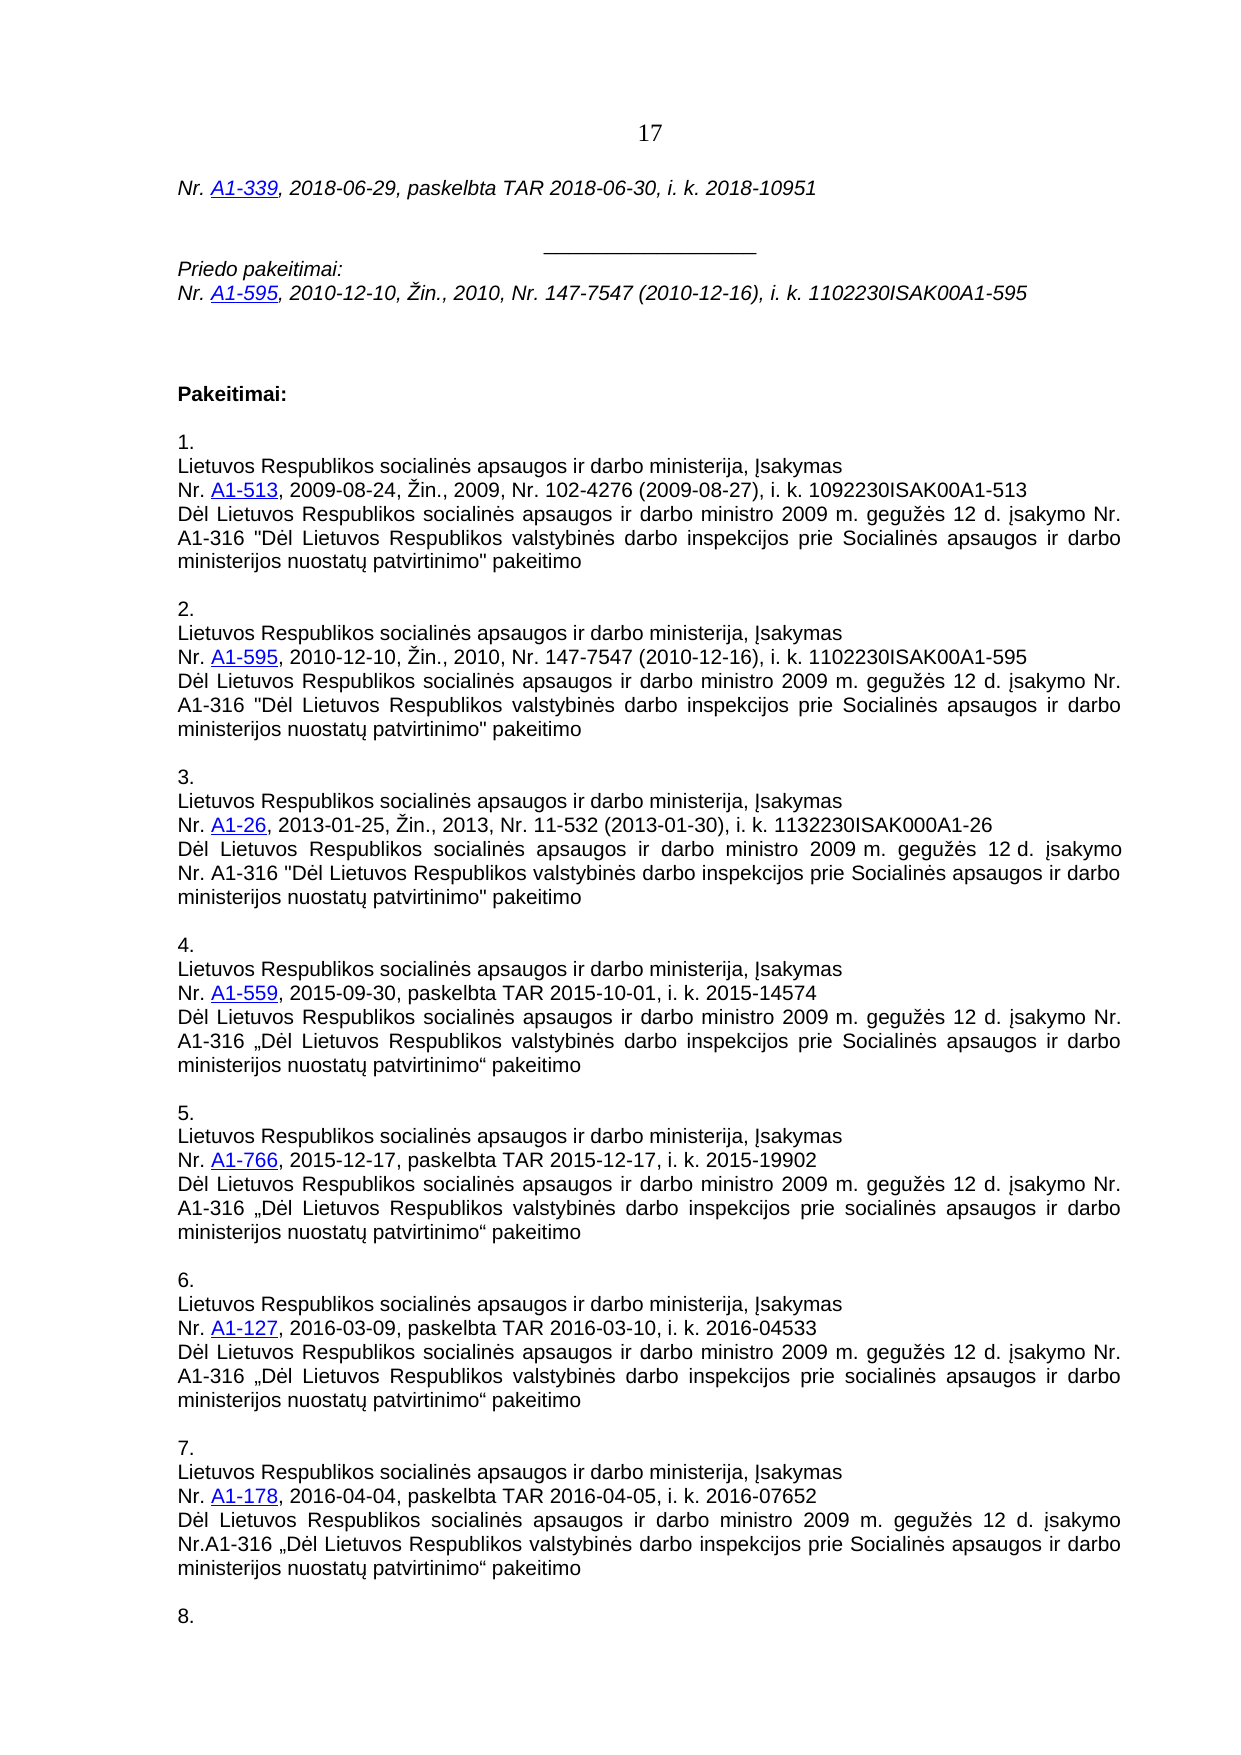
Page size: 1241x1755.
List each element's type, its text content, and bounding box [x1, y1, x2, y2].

text Nr. A1-513, 2009-08-24, Žin., 2009, Nr. 102-4276 (2009-08-27), i. k. 1092230ISAK00A1-513 [177, 477, 1122, 501]
text Nr. A1-766, 2015-12-17, paskelbta TAR 2015-12-17, i. k. 2015-19902 [177, 1148, 1122, 1172]
text 2. [177, 597, 1122, 621]
text Lietuvos Respublikos socialinės apsaugos ir darbo ministerija, Įsakymas [177, 1460, 1122, 1484]
text 1. [177, 429, 1122, 453]
text Dėl Lietuvos Respublikos socialinės apsaugos ir darbo ministro 2009 m. gegužės 12 d. įsakymo Nr. A1-316 „Dėl Lietuvos Respublikos valstybinės darbo inspekcijos prie socialinės apsaugos ir darbo ministerijos nuostatų patvirtinimo“ pakeitimo [177, 1172, 1122, 1244]
text Nr. A1-26, 2013-01-25, Žin., 2013, Nr. 11-532 (2013-01-30), i. k. 1132230ISAK000A1-26 [177, 813, 1122, 837]
text Nr. A1-595, 2010-12-10, Žin., 2010, Nr. 147-7547 (2010-12-16), i. k. 1102230ISAK00A1-595 [177, 645, 1122, 669]
text 4. [177, 933, 1122, 957]
text 8. [177, 1603, 1122, 1627]
text Dėl Lietuvos Respublikos socialinės apsaugos ir darbo ministro 2009 m. gegužės 12 d. įsakymo Nr. A1-316 "Dėl Lietuvos Respublikos valstybinės darbo inspekcijos prie Socialinės apsaugos ir darbo ministerijos nuostatų patvirtinimo" pakeitimo [177, 837, 1122, 909]
text Nr. A1-595, 2010-12-10, Žin., 2010, Nr. 147-7547 (2010-12-16), i. k. 1102230ISAK00A1-595 [177, 281, 1122, 305]
text Nr. A1-559, 2015-09-30, paskelbta TAR 2015-10-01, i. k. 2015-14574 [177, 981, 1122, 1004]
text Nr. A1-127, 2016-03-09, paskelbta TAR 2016-03-10, i. k. 2016-04533 [177, 1316, 1122, 1340]
text 5. [177, 1100, 1122, 1124]
text Dėl Lietuvos Respublikos socialinės apsaugos ir darbo ministro 2009 m. gegužės 12 d. įsakymo Nr.A1-316 „Dėl Lietuvos Respublikos valstybinės darbo inspekcijos prie Socialinės apsaugos ir darbo ministerijos nuostatų patvirtinimo“ pakeitimo [177, 1508, 1122, 1579]
text Lietuvos Respublikos socialinės apsaugos ir darbo ministerija, Įsakymas [177, 453, 1122, 477]
text Pakeitimai: [177, 382, 1122, 406]
text _________________ [177, 228, 1122, 257]
text Lietuvos Respublikos socialinės apsaugos ir darbo ministerija, Įsakymas [177, 957, 1122, 981]
text 3. [177, 765, 1122, 789]
text Lietuvos Respublikos socialinės apsaugos ir darbo ministerija, Įsakymas [177, 789, 1122, 813]
text Dėl Lietuvos Respublikos socialinės apsaugos ir darbo ministro 2009 m. gegužės 12 d. įsakymo Nr. A1-316 "Dėl Lietuvos Respublikos valstybinės darbo inspekcijos prie Socialinės apsaugos ir darbo ministerijos nuostatų patvirtinimo" pakeitimo [177, 501, 1122, 573]
text Dėl Lietuvos Respublikos socialinės apsaugos ir darbo ministro 2009 m. gegužės 12 d. įsakymo Nr. A1-316 "Dėl Lietuvos Respublikos valstybinės darbo inspekcijos prie Socialinės apsaugos ir darbo ministerijos nuostatų patvirtinimo" pakeitimo [177, 669, 1122, 741]
text Nr. A1-339, 2018-06-29, paskelbta TAR 2018-06-30, i. k. 2018-10951 [177, 176, 1122, 199]
text Lietuvos Respublikos socialinės apsaugos ir darbo ministerija, Įsakymas [177, 1292, 1122, 1316]
text Dėl Lietuvos Respublikos socialinės apsaugos ir darbo ministro 2009 m. gegužės 12 d. įsakymo Nr. A1-316 „Dėl Lietuvos Respublikos valstybinės darbo inspekcijos prie Socialinės apsaugos ir darbo ministerijos nuostatų patvirtinimo“ pakeitimo [177, 1004, 1122, 1076]
text Lietuvos Respublikos socialinės apsaugos ir darbo ministerija, Įsakymas [177, 621, 1122, 645]
text 6. [177, 1268, 1122, 1292]
text Lietuvos Respublikos socialinės apsaugos ir darbo ministerija, Įsakymas [177, 1124, 1122, 1148]
text Dėl Lietuvos Respublikos socialinės apsaugos ir darbo ministro 2009 m. gegužės 12 d. įsakymo Nr. A1-316 „Dėl Lietuvos Respublikos valstybinės darbo inspekcijos prie socialinės apsaugos ir darbo ministerijos nuostatų patvirtinimo“ pakeitimo [177, 1340, 1122, 1412]
text Priedo pakeitimai: [177, 257, 1122, 281]
text 7. [177, 1436, 1122, 1460]
text Nr. A1-178, 2016-04-04, paskelbta TAR 2016-04-05, i. k. 2016-07652 [177, 1484, 1122, 1508]
